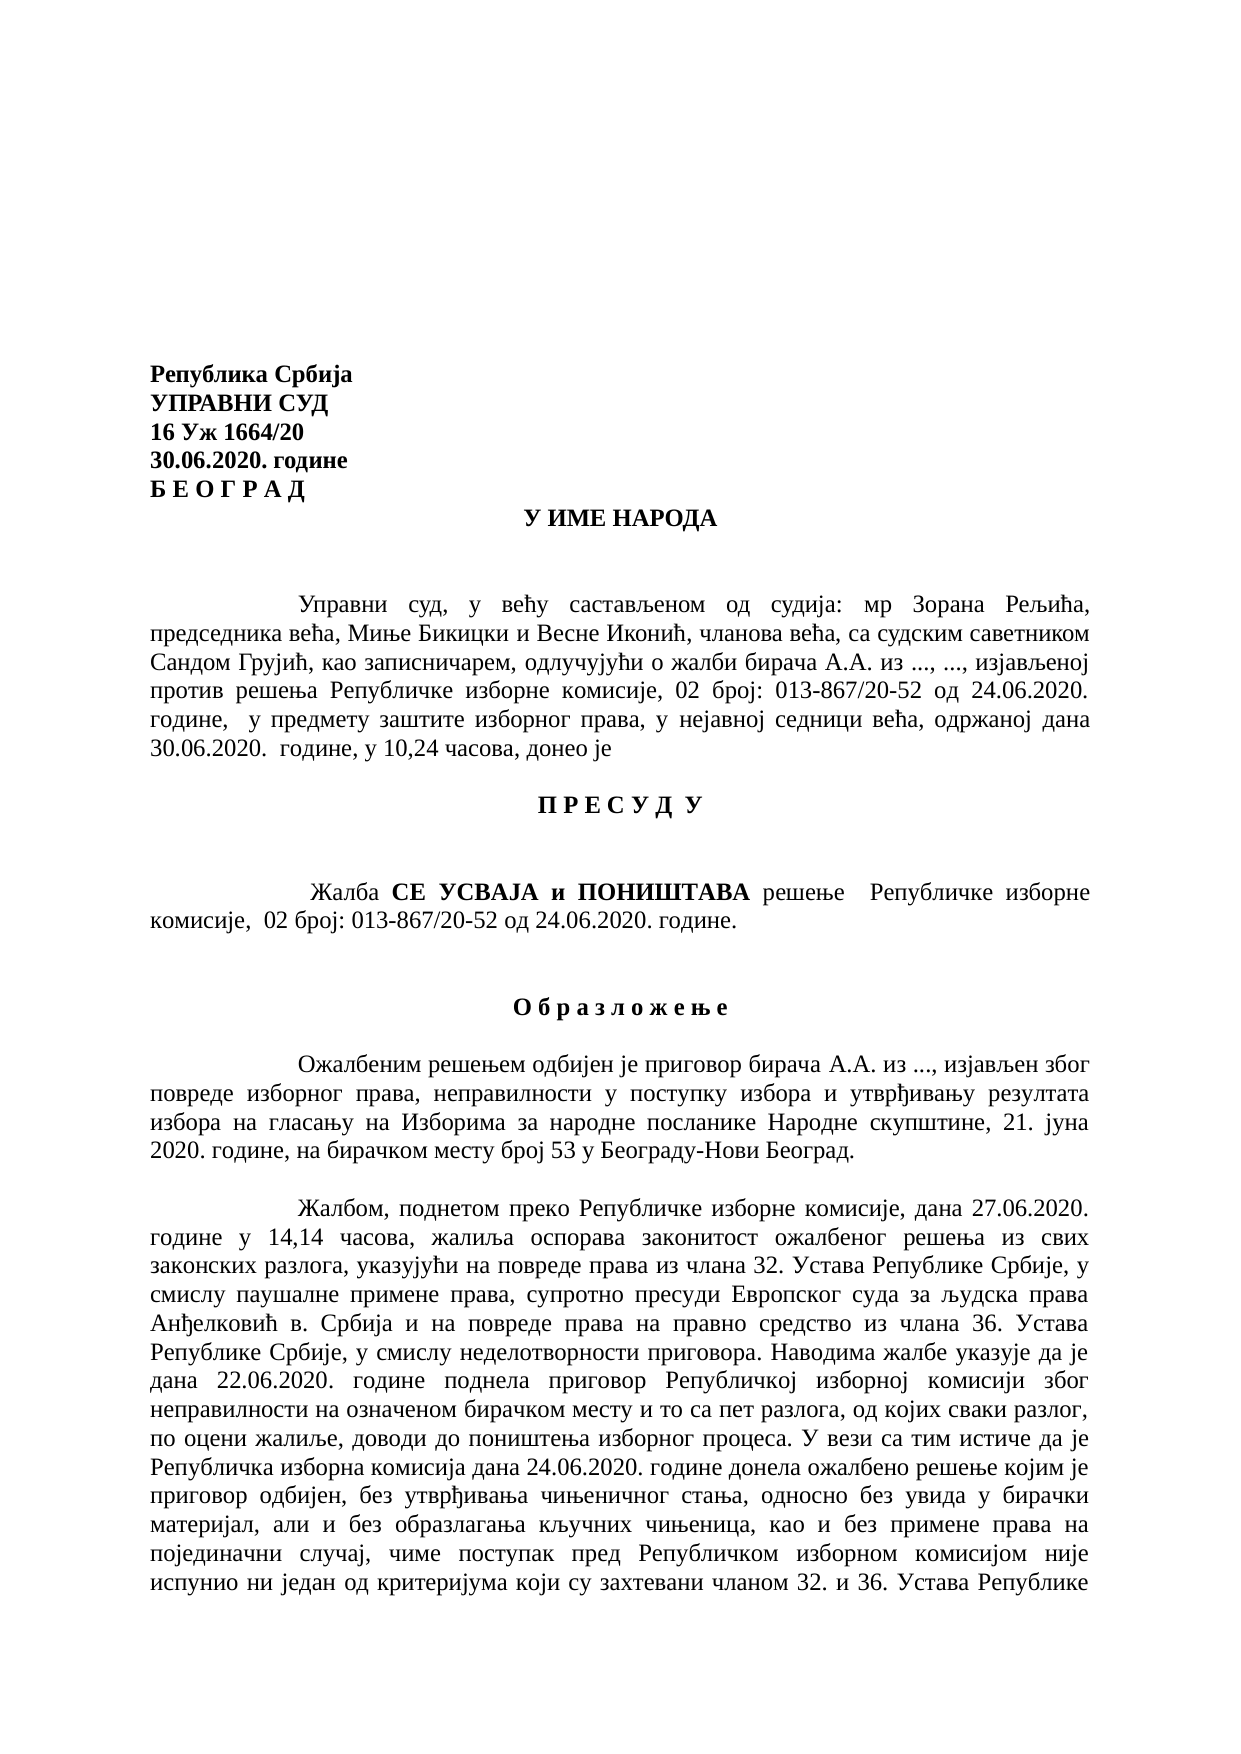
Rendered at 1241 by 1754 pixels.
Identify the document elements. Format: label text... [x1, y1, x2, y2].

text Жалба СЕ УСВАЈА и ПОНИШТАВА решење Републичке изборне комисије, 02 број: 013-867/20-52 од 24.06.2020. године. [150, 877, 1090, 934]
text О б р а з л о ж е њ е [150, 992, 1090, 1020]
text П Р Е С У Д У [150, 790, 1090, 819]
text 16 Уж 1664/20 [150, 417, 1090, 445]
text Жалбом, поднетом преко Републичке изборне комисије, дана 27.06.2020. године у 14,14 часова, жалиља оспорава законитост ожалбеног решења из свих законских разлога, указујући на повреде права из члана 32. Устава Републике Србије, у смислу паушалне примене права, супротно пресуди Европског суда за људска права Анђелковић в. Србија и на повреде права на правно средство из члана 36. Устава Републике Србије, у смислу неделотворности приговора. Наводима жалбе указује да је дана 22.06.2020. године поднела приговор Републичкоj изборној комисији због неправилности на означеном бирачком месту и то са пет разлога, од којих сваки разлог, по оцени жалиље, доводи до поништења изборног процеса. У вези са тим истиче да је Републичка изборна комисија дана 24.06.2020. године донела ожалбено решење којим је приговор одбијен, без утврђивања чињеничног стања, односно без увида у бирачки материјал, али и без образлагања кључних чињеница, као и без примене права на појединачни случај, чиме поступак пред Републичком изборном комисијом није испунио ни један од критеријума који су захтевани чланом 32. и 36. Устава Републике [150, 1193, 1090, 1595]
text У ИМЕ НАРОДА [150, 503, 1090, 532]
text УПРАВНИ СУД [150, 388, 1090, 417]
text Република Србија [150, 148, 1090, 388]
text Управни суд, у већу састављеном од судија: мр Зорана Рељића, председника већа, Миње Бикицки и Весне Иконић, чланова већа, са судским саветником Сандом Грујић, као записничарем, одлучујући о жалби бирача A.A. из ..., ..., изјављеној против решења Републичке изборне комисије, 02 број: 013-867/20-52 од 24.06.2020. године, у предмету заштите изборног права, у нејавној седници већа, одржаној дана 30.06.2020. године, у 10,24 часова, донео је [150, 589, 1090, 762]
text 30.06.2020. године [150, 445, 1090, 474]
text Ожалбеним решењем одбијен је приговор бирача A.A. из ..., изјављен због повреде изборног права, неправилности у поступку избора и утврђивању резултата избора на гласању на Изборима за народне посланике Народне скупштине, 21. јуна 2020. године, на бирачком месту број 53 у Београду-Нови Београд. [150, 1049, 1090, 1164]
text Б Е О Г Р А Д [150, 474, 1090, 503]
